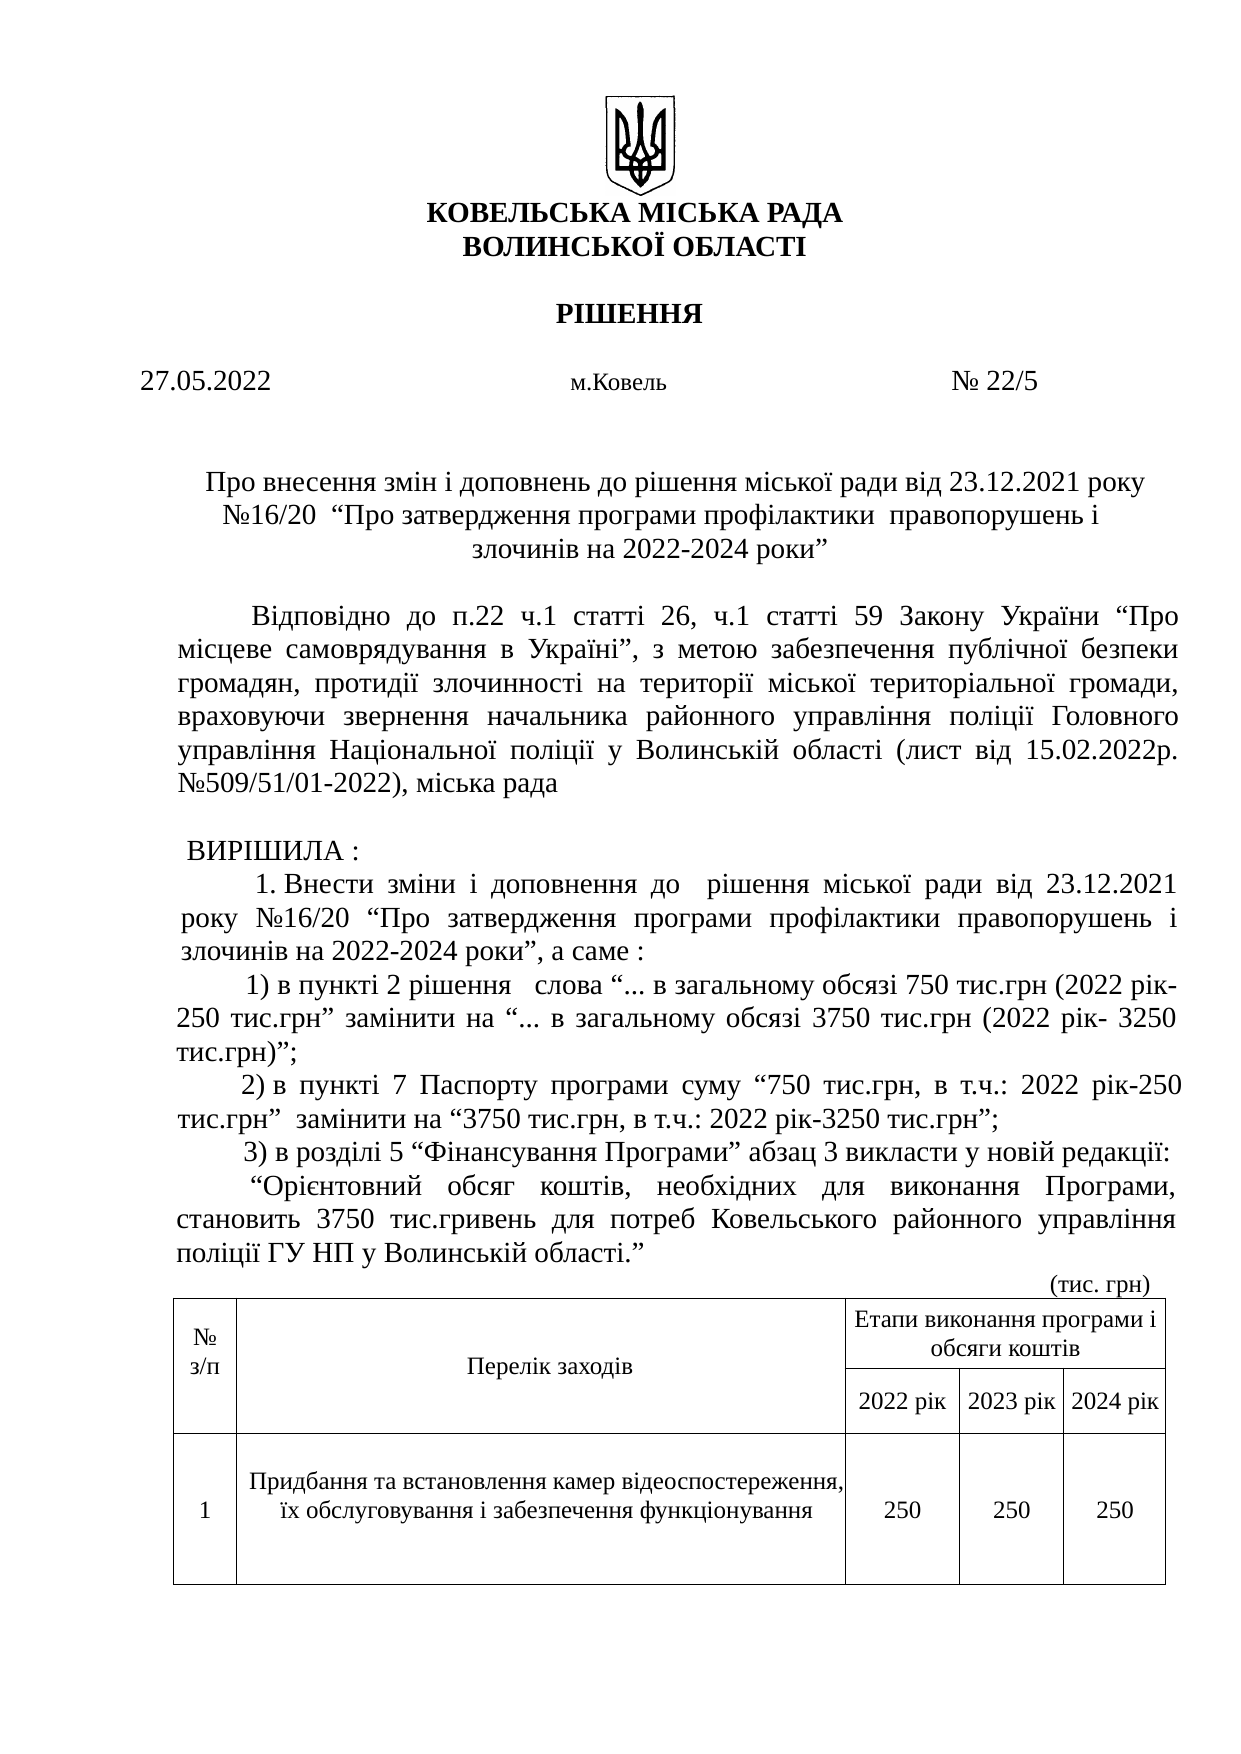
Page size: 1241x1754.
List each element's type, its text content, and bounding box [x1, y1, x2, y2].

table_cell 2024 рік [1064, 1369, 1165, 1433]
table_cell 250 [846, 1434, 959, 1584]
table_cell 1 [174, 1434, 236, 1584]
table_cell 2022 рік [846, 1369, 959, 1433]
text Відповідно до п.22 ч.1 статті 26, ч.1 статті 59 Закону України “Про місцеве самоврядування в Україні”, з метою забезпечення публічної безпеки громадян, протидії злочинності на території міської територіальної громади, враховуючи звернення начальника районного управління поліції Головного управління Національної поліції у Волинській області (лист від 15.02.2022р. №509/51/01-2022), міська рада [177, 598, 1180, 799]
table_header № з/п з/п [174, 1299, 236, 1433]
text “Орієнтовний обсяг коштів, необхідних для виконання Програми, становить 3750 тис.гривень для потреб Ковельського районного управління поліції ГУ НП у Волинській області.” [176, 1168, 1177, 1269]
table_cell 250 [1064, 1434, 1165, 1584]
text ВИРІШИЛА : [179, 833, 1122, 866]
table_cell Придбання та встановлення камер відеоспостереження, їх обслуговування і забезпечення функціонування [237, 1434, 845, 1584]
table_cell 2023 рік [960, 1369, 1063, 1433]
text РІШЕННЯ [118, 296, 1122, 329]
text 27.05.2022 м.Ковель № 22/5 [118, 363, 1122, 397]
text Про внесення змін і доповнень до рішення міської ради від 23.12.2021 року [118, 464, 1181, 497]
table_header Перелік заходів [237, 1299, 845, 1433]
subtitle ВОЛИНСЬКОЇ ОБЛАСТІ [118, 229, 1122, 262]
text №16/20 “Про затвердження програми профілактики правопорушень і [118, 497, 1181, 531]
text 3) в розділі 5 “Фінансування Програми” абзац 3 викласти у новій редакції: [177, 1134, 1178, 1168]
text (тис. грн) [118, 1269, 1150, 1297]
subtitle КОВЕЛЬСЬКА МІСЬКА РАДА [118, 195, 1122, 229]
text 1) в пункті 2 рішення слова “... в загальному обсязі 750 тис.грн (2022 рік-250 тис.грн” замінити на “... в загальному обсязі 3750 тис.грн (2022 рік- 3250 тис.грн)”; [176, 967, 1178, 1067]
text 1. Внести зміни і доповнення до рішення міської ради від 23.12.2021 року №16/20 “Про затвердження програми профілактики правопорушень і злочинів на 2022-2024 роки”, а саме : [181, 866, 1178, 967]
text злочинів на 2022-2024 роки” [118, 531, 1181, 564]
text 2) в пункті 7 Паспорту програми суму “750 тис.грн, в т.ч.: 2022 рік-250 тис.грн” замінити на “3750 тис.грн, в т.ч.: 2022 рік-3250 тис.грн”; [177, 1067, 1183, 1134]
table_header Етапи виконання програми і обсяги коштів [846, 1299, 1165, 1367]
table_cell 250 [960, 1434, 1063, 1584]
